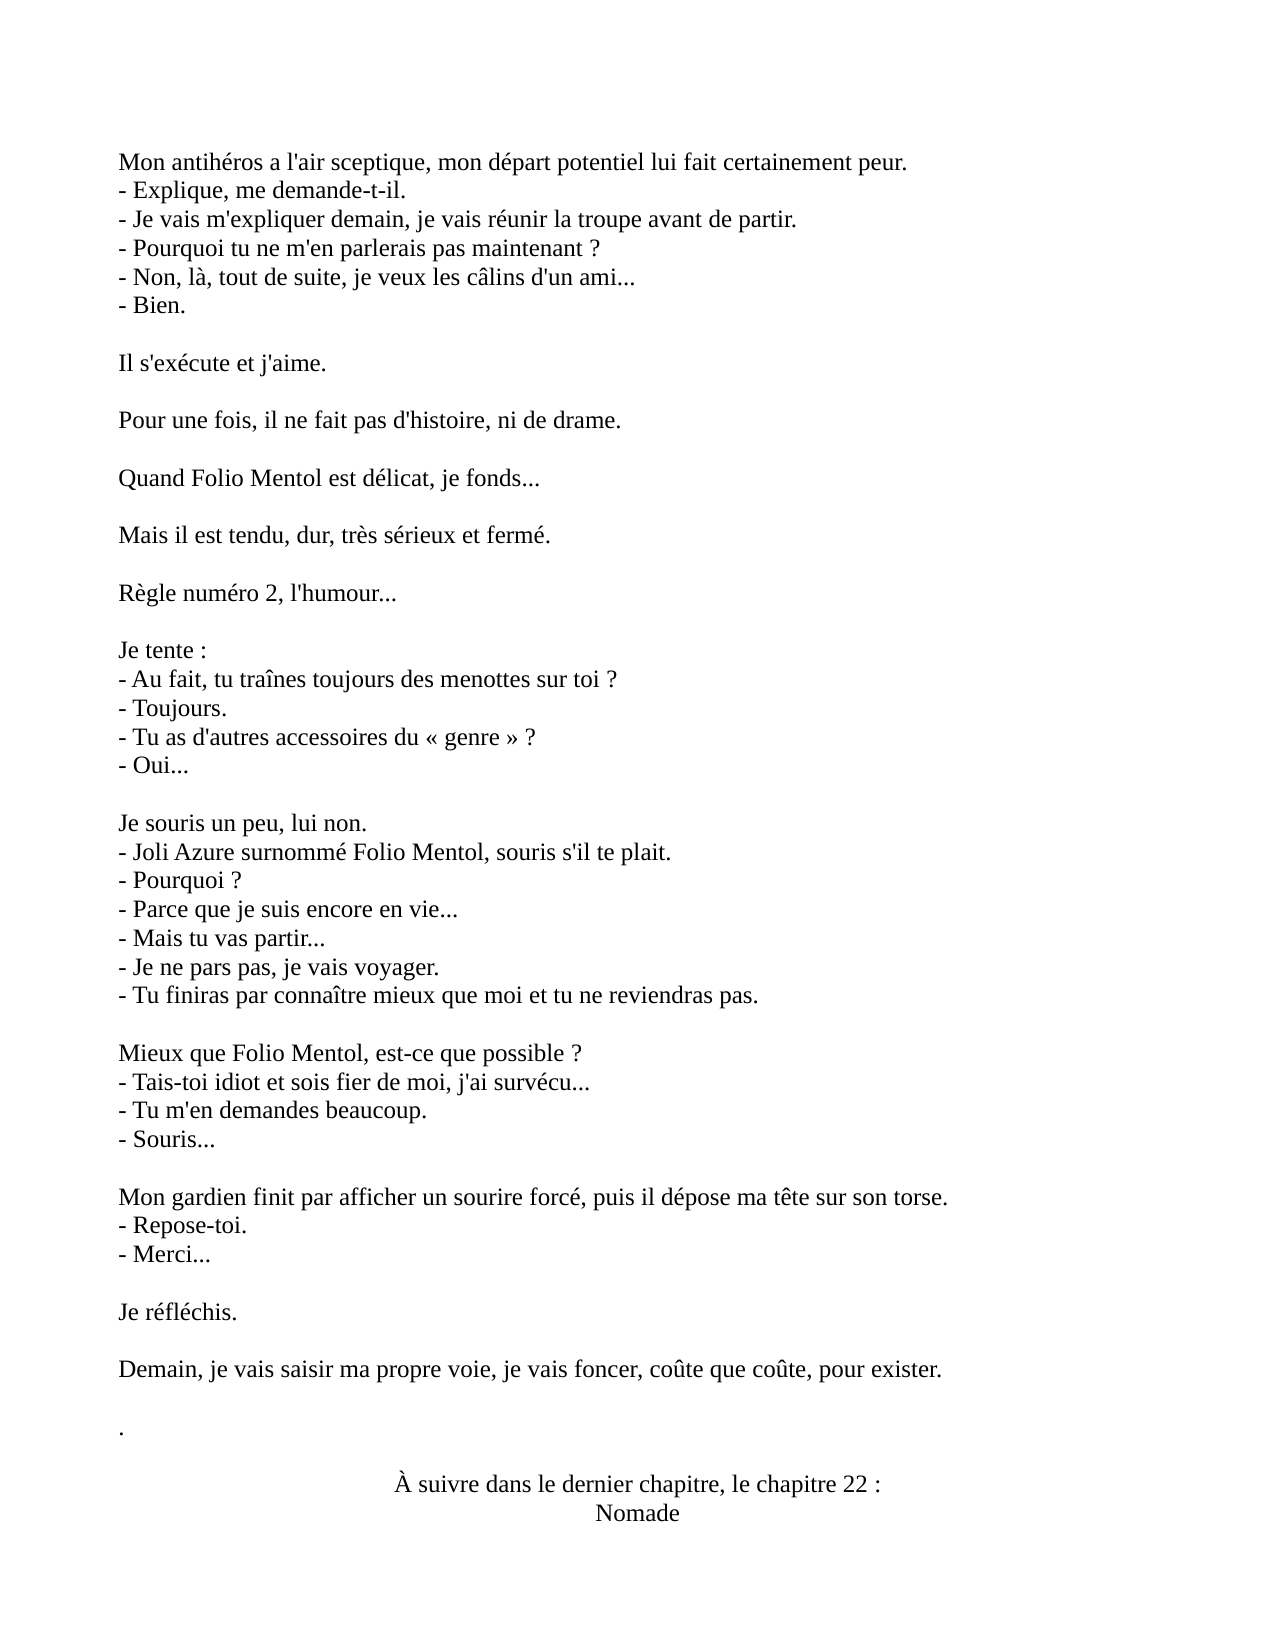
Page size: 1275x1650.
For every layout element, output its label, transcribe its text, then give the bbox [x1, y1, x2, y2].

text - Mais tu vas partir... [118, 923, 1157, 952]
text Je réfléchis. [118, 1297, 1157, 1326]
text - Pourquoi tu ne m'en parlerais pas maintenant ? [118, 233, 1157, 262]
text - Je ne pars pas, je vais voyager. [118, 952, 1157, 981]
text - Tu as d'autres accessoires du « genre » ? [118, 722, 1157, 751]
text - Tu m'en demandes beaucoup. [118, 1096, 1157, 1124]
text - Pourquoi ? [118, 866, 1157, 894]
text - Bien. [118, 291, 1157, 319]
text . [118, 1412, 1157, 1441]
text Je souris un peu, lui non. [118, 808, 1157, 837]
text Demain, je vais saisir ma propre voie, je vais foncer, coûte que coûte, pour exister. [118, 1354, 1157, 1383]
text - Explique, me demande-t-il. [118, 176, 1157, 204]
text - Merci... [118, 1239, 1157, 1268]
text Nomade [118, 1498, 1157, 1527]
text Mon antihéros a l'air sceptique, mon départ potentiel lui fait certainement peur. [118, 147, 1157, 176]
text Mieux que Folio Mentol, est-ce que possible ? [118, 1038, 1157, 1067]
text Règle numéro 2, l'humour... [118, 578, 1157, 607]
text - Au fait, tu traînes toujours des menottes sur toi ? [118, 664, 1157, 693]
text - Joli Azure surnommé Folio Mentol, souris s'il te plait. [118, 837, 1157, 866]
text - Non, là, tout de suite, je veux les câlins d'un ami... [118, 262, 1157, 291]
text - Tu finiras par connaître mieux que moi et tu ne reviendras pas. [118, 981, 1157, 1009]
text - Toujours. [118, 693, 1157, 722]
text À suivre dans le dernier chapitre, le chapitre 22 : [118, 1469, 1157, 1498]
text Quand Folio Mentol est délicat, je fonds... [118, 463, 1157, 492]
text Il s'exécute et j'aime. [118, 348, 1157, 377]
text - Repose-toi. [118, 1211, 1157, 1239]
text Pour une fois, il ne fait pas d'histoire, ni de drame. [118, 406, 1157, 434]
text Je tente : [118, 636, 1157, 664]
text Mon gardien finit par afficher un sourire forcé, puis il dépose ma tête sur son torse. [118, 1182, 1157, 1211]
text - Parce que je suis encore en vie... [118, 894, 1157, 923]
text - Souris... [118, 1124, 1157, 1153]
text - Oui... [118, 751, 1157, 779]
text - Je vais m'expliquer demain, je vais réunir la troupe avant de partir. [118, 204, 1157, 233]
text Mais il est tendu, dur, très sérieux et fermé. [118, 521, 1157, 549]
text - Tais-toi idiot et sois fier de moi, j'ai survécu... [118, 1067, 1157, 1096]
